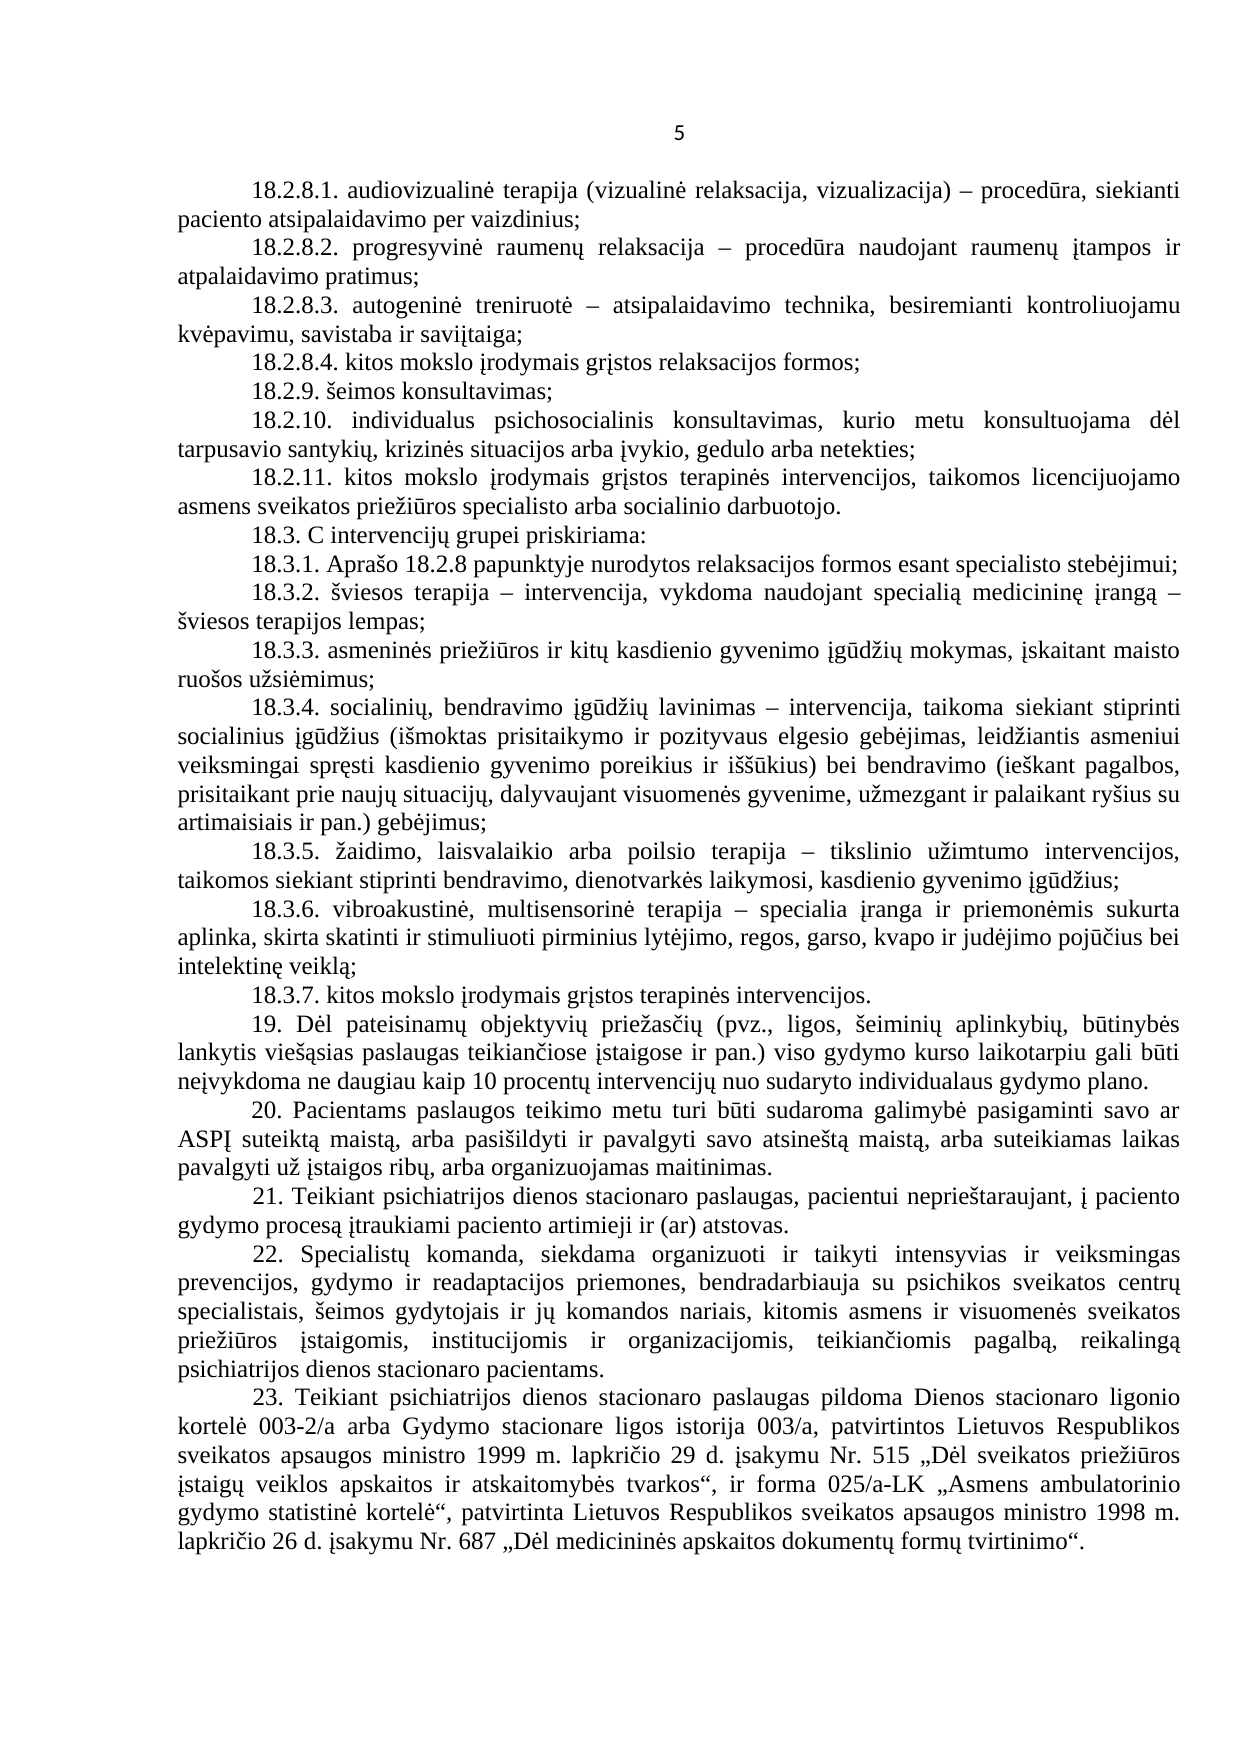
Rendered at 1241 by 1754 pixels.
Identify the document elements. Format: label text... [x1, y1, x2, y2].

text 22. Specialistų komanda, siekdama organizuoti ir taikyti intensyvias ir veiksmingas prevencijos, gydymo ir readaptacijos priemones, bendradarbiauja su psichikos sveikatos centrų specialistais, šeimos gydytojais ir jų komandos nariais, kitomis asmens ir visuomenės sveikatos priežiūros įstaigomis, institucijomis ir organizacijomis, teikiančiomis pagalbą, reikalingą psichiatrijos dienos stacionaro pacientams. [177, 1239, 1181, 1382]
text 23. Teikiant psichiatrijos dienos stacionaro paslaugas pildoma Dienos stacionaro ligonio kortelė 003-2/a arba Gydymo stacionare ligos istorija 003/a, patvirtintos Lietuvos Respublikos sveikatos apsaugos ministro 1999 m. lapkričio 29 d. įsakymu Nr. 515 „Dėl sveikatos priežiūros įstaigų veiklos apskaitos ir atskaitomybės tvarkos“, ir forma 025/a-LK „Asmens ambulatorinio gydymo statistinė kortelė“, patvirtinta Lietuvos Respublikos sveikatos apsaugos ministro 1998 m. lapkričio 26 d. įsakymu Nr. 687 „Dėl medicininės apskaitos dokumentų formų tvirtinimo“. [177, 1382, 1181, 1555]
text 18.3.1. Aprašo 18.2.8 papunktyje nurodytos relaksacijos formos esant specialisto stebėjimui; [177, 549, 1181, 577]
text 18.3.3. asmeninės priežiūros ir kitų kasdienio gyvenimo įgūdžių mokymas, įskaitant maisto ruošos užsiėmimus; [177, 635, 1181, 692]
text 18.3.4. socialinių, bendravimo įgūdžių lavinimas – intervencija, taikoma siekiant stiprinti socialinius įgūdžius (išmoktas prisitaikymo ir pozityvaus elgesio gebėjimas, leidžiantis asmeniui veiksmingai spręsti kasdienio gyvenimo poreikius ir iššūkius) bei bendravimo (ieškant pagalbos, prisitaikant prie naujų situacijų, dalyvaujant visuomenės gyvenime, užmezgant ir palaikant ryšius su artimaisiais ir pan.) gebėjimus; [177, 692, 1181, 836]
text 18.3.2. šviesos terapija – intervencija, vykdoma naudojant specialią medicininę įrangą – šviesos terapijos lempas; [177, 577, 1181, 635]
text 18.3.7. kitos mokslo įrodymais grįstos terapinės intervencijos. [177, 980, 1181, 1009]
text 18.2.10. individualus psichosocialinis konsultavimas, kurio metu konsultuojama dėl tarpusavio santykių, krizinės situacijos arba įvykio, gedulo arba netekties; [177, 405, 1181, 462]
text 18.3.6. vibroakustinė, multisensorinė terapija – specialia įranga ir priemonėmis sukurta aplinka, skirta skatinti ir stimuliuoti pirminius lytėjimo, regos, garso, kvapo ir judėjimo pojūčius bei intelektinę veiklą; [177, 894, 1181, 980]
text 21. Teikiant psichiatrijos dienos stacionaro paslaugas, pacientui neprieštaraujant, į paciento gydymo procesą įtraukiami paciento artimieji ir (ar) atstovas. [177, 1181, 1181, 1239]
text 18.2.8.2. progresyvinė raumenų relaksacija – procedūra naudojant raumenų įtampos ir atpalaidavimo pratimus; [177, 232, 1181, 290]
text 18.2.8.1. audiovizualinė terapija (vizualinė relaksacija, vizualizacija) – procedūra, siekianti paciento atsipalaidavimo per vaizdinius; [177, 175, 1181, 232]
text 18.2.11. kitos mokslo įrodymais grįstos terapinės intervencijos, taikomos licencijuojamo asmens sveikatos priežiūros specialisto arba socialinio darbuotojo. [177, 462, 1181, 520]
text 20. Pacientams paslaugos teikimo metu turi būti sudaroma galimybė pasigaminti savo ar ASPĮ suteiktą maistą, arba pasišildyti ir pavalgyti savo atsineštą maistą, arba suteikiamas laikas pavalgyti už įstaigos ribų, arba organizuojamas maitinimas. [177, 1095, 1181, 1181]
text 19. Dėl pateisinamų objektyvių priežasčių (pvz., ligos, šeiminių aplinkybių, būtinybės lankytis viešąsias paslaugas teikiančiose įstaigose ir pan.) viso gydymo kurso laikotarpiu gali būti neįvykdoma ne daugiau kaip 10 procentų intervencijų nuo sudaryto individualaus gydymo plano. [177, 1009, 1181, 1095]
text 18.2.8.3. autogeninė treniruotė – atsipalaidavimo technika, besiremianti kontroliuojamu kvėpavimu, savistaba ir saviįtaiga; [177, 290, 1181, 347]
text 18.3. C intervencijų grupei priskiriama: [177, 520, 1181, 549]
text 18.3.5. žaidimo, laisvalaikio arba poilsio terapija – tikslinio užimtumo intervencijos, taikomos siekiant stiprinti bendravimo, dienotvarkės laikymosi, kasdienio gyvenimo įgūdžius; [177, 836, 1181, 894]
text 18.2.8.4. kitos mokslo įrodymais grįstos relaksacijos formos; [177, 347, 1181, 376]
text 18.2.9. šeimos konsultavimas; [177, 376, 1181, 405]
